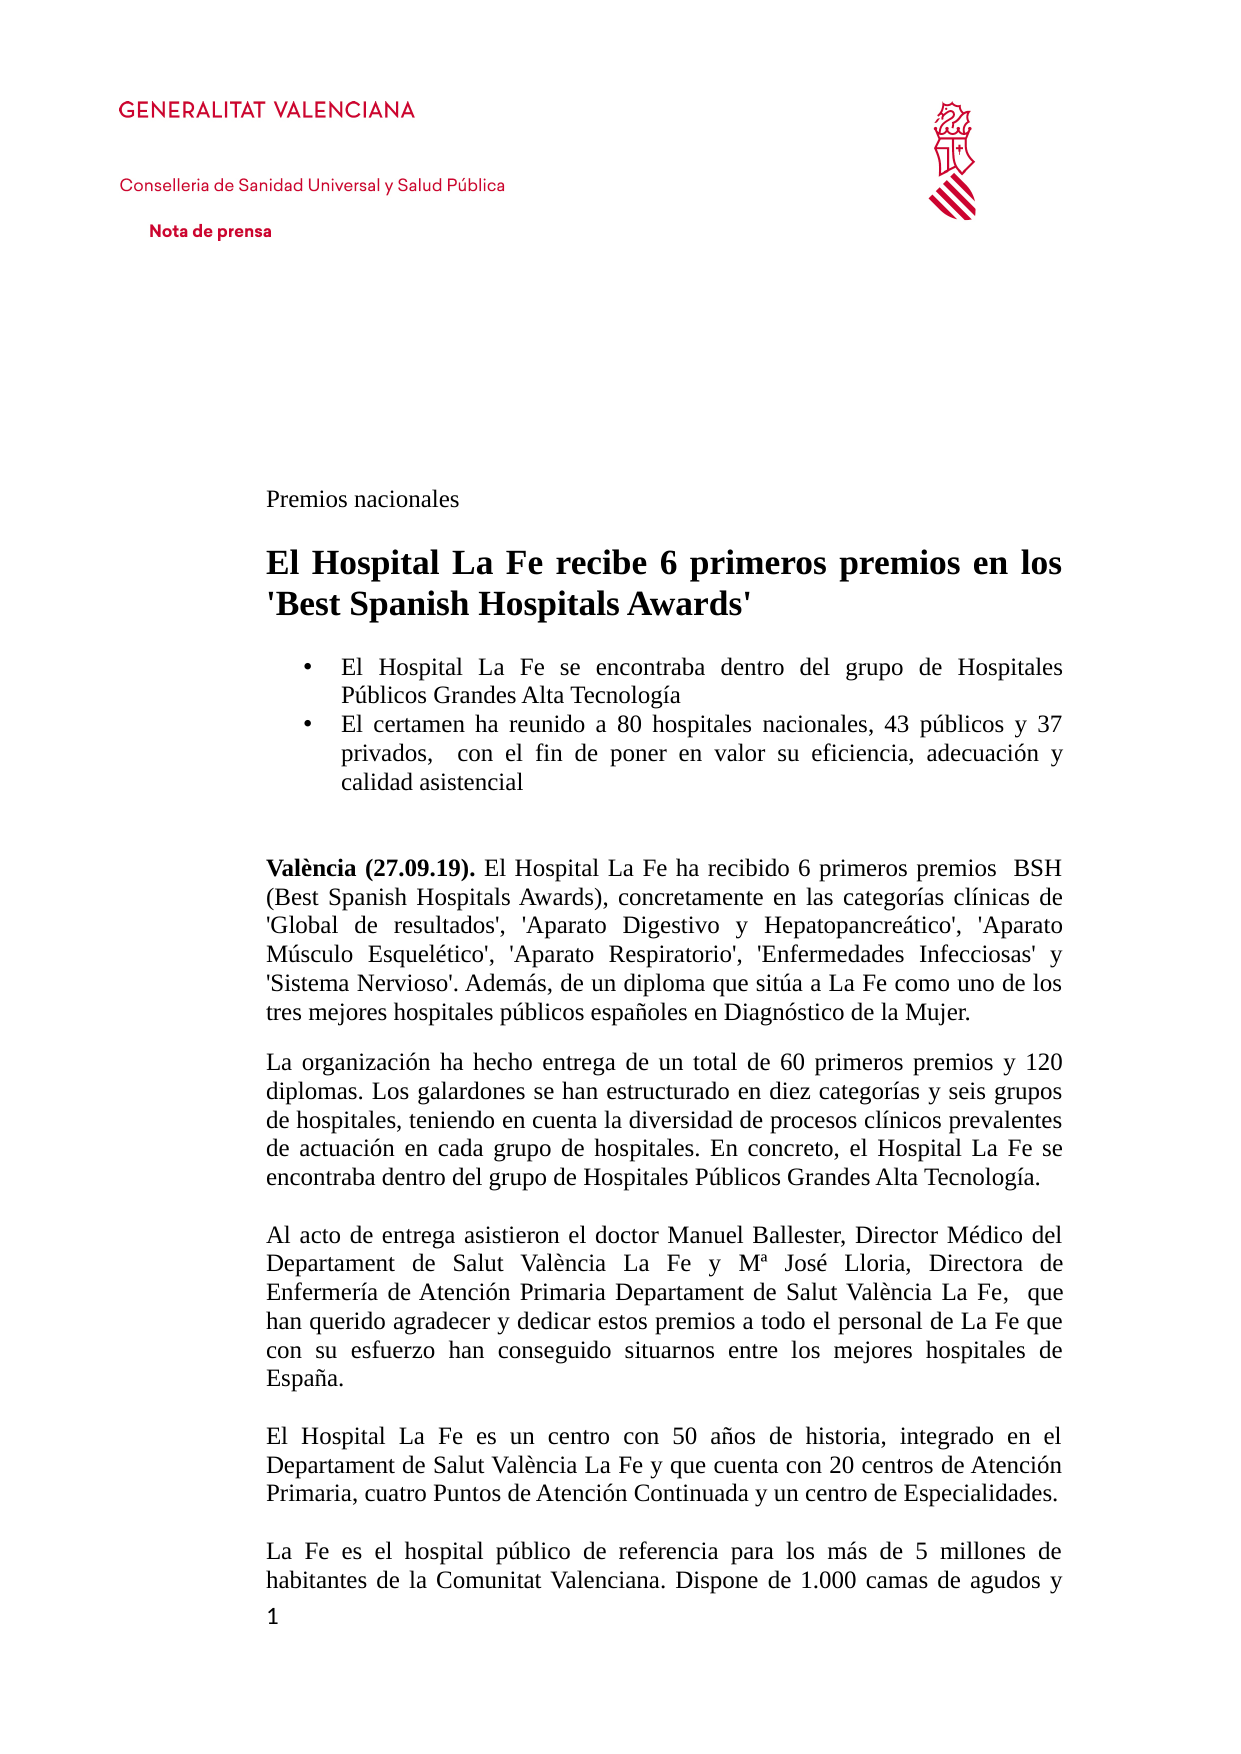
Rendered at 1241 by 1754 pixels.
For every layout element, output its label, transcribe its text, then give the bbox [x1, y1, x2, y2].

text La Fe es el hospital público de referencia para los más de 5 millones de habitantes de la Comunitat Valenciana. Dispone de 1.000 camas de agudos y [266, 1536, 1064, 1593]
list El certamen ha reunido a 80 hospitales nacionales, 43 públicos y 37 privados, con el fin de poner en valor su eficiencia, adecuación y calidad asistencial [303, 709, 1064, 796]
text València (27.09.19). El Hospital La Fe ha recibido 6 primeros premios BSH (Best Spanish Hospitals Awards), concretamente en las categorías clínicas de 'Global de resultados', 'Aparato Digestivo y Hepatopancreático', 'Aparato Músculo Esquelético', 'Aparato Respiratorio', 'Enfermedades Infecciosas' y 'Sistema Nervioso'. Además, de un diploma que sitúa a La Fe como uno de los tres mejores hospitales públicos españoles en Diagnóstico de la Mujer. [266, 853, 1064, 1026]
text El Hospital La Fe es un centro con 50 años de historia, integrado en el Departament de Salut València La Fe y que cuenta con 20 centros de Atención Primaria, cuatro Puntos de Atención Continuada y un centro de Especialidades. [266, 1421, 1064, 1507]
text Al acto de entrega asistieron el doctor Manuel Ballester, Director Médico del Departament de Salut València La Fe y Mª José Lloria, Directora de Enfermería de Atención Primaria Departament de Salut València La Fe, que han querido agradecer y dedicar estos premios a todo el personal de La Fe que con su esfuerzo han conseguido situarnos entre los mejores hospitales de España. [266, 1220, 1064, 1392]
text El Hospital La Fe recibe 6 primeros premios en los 'Best Spanish Hospitals Awards' [266, 541, 1064, 623]
text La organización ha hecho entrega de un total de 60 primeros premios y 120 diplomas. Los galardones se han estructurado en diez categorías y seis grupos de hospitales, teniendo en cuenta la diversidad de procesos clínicos prevalentes de actuación en cada grupo de hospitales. En concreto, el Hospital La Fe se encontraba dentro del grupo de Hospitales Públicos Grandes Alta Tecnología. [266, 1047, 1064, 1191]
list El Hospital La Fe se encontraba dentro del grupo de Hospitales Públicos Grandes Alta Tecnología [303, 652, 1064, 709]
picture [119, 101, 976, 241]
text Premios nacionales [266, 484, 1064, 513]
